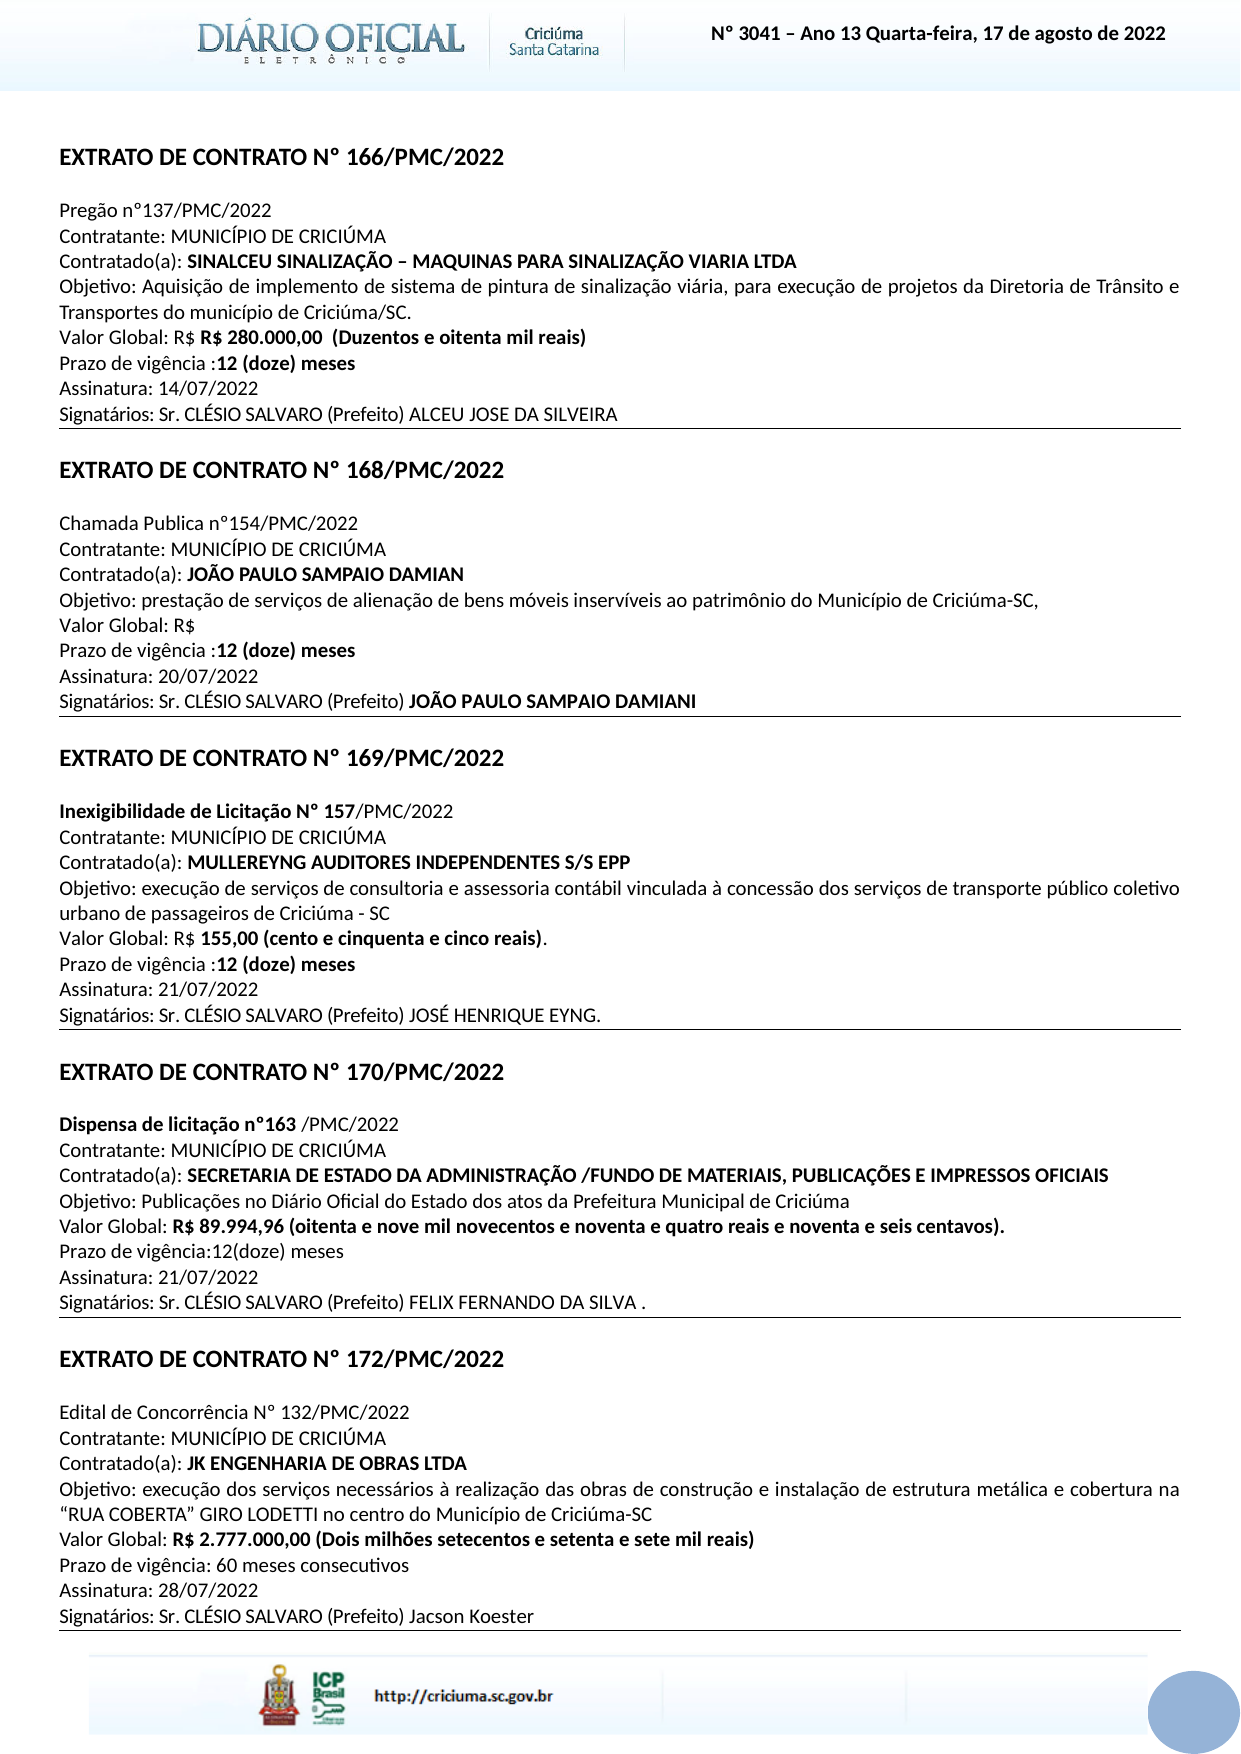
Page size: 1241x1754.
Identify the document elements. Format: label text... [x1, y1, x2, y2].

text Contratante: MUNICÍPIO DE CRICIÚMA [59, 1137, 1181, 1162]
text Objetivo: execução dos serviços necessários à realização das obras de construção e instalação de estrutura metálica e cobertura na “RUA COBERTA” GIRO LODETTI no centro do Município de Criciúma-SC [59, 1476, 1181, 1527]
text Prazo de vigência :12 (doze) meses [59, 350, 1181, 375]
text Signatários: Sr. CLÉSIO SALVARO (Prefeito) Jacson Koester [59, 1603, 1181, 1630]
text Contratante: MUNICÍPIO DE CRICIÚMA [59, 536, 1181, 561]
text Contratado(a): JOÃO PAULO SAMPAIO DAMIAN [59, 561, 1181, 587]
text Valor Global: R$ R$ 280.000,00 (Duzentos e oitenta mil reais) [59, 324, 1181, 350]
text EXTRATO DE CONTRATO Nº 168/PMC/2022 [59, 455, 1181, 485]
text Valor Global: R$ [59, 612, 1181, 638]
text Contratado(a): JK ENGENHARIA DE OBRAS LTDA [59, 1450, 1181, 1476]
text Assinatura: 14/07/2022 [59, 375, 1181, 401]
text Prazo de vigência :12 (doze) meses [59, 638, 1181, 663]
text Assinatura: 28/07/2022 [59, 1577, 1181, 1603]
text Assinatura: 20/07/2022 [59, 663, 1181, 688]
text Inexigibilidade de Licitação Nº 157/PMC/2022 [59, 798, 1181, 824]
text Signatários: Sr. CLÉSIO SALVARO (Prefeito) JOSÉ HENRIQUE EYNG. [59, 1002, 1181, 1029]
text Objetivo: prestação de serviços de alienação de bens móveis inservíveis ao patrimônio do Município de Criciúma-SC, [59, 587, 1181, 612]
text Contratante: MUNICÍPIO DE CRICIÚMA [59, 824, 1181, 849]
text Assinatura: 21/07/2022 [59, 1264, 1181, 1289]
text Dispensa de licitação nº163 /PMC/2022 [59, 1112, 1181, 1137]
text Contratado(a): SINALCEU SINALIZAÇÃO – MAQUINAS PARA SINALIZAÇÃO VIARIA LTDA [59, 248, 1181, 274]
text Objetivo: Publicações no Diário Oficial do Estado dos atos da Prefeitura Municipal de Criciúma [59, 1188, 1181, 1213]
text Valor Global: R$ 89.994,96 (oitenta e nove mil novecentos e noventa e quatro reais e noventa e seis centavos). [59, 1213, 1181, 1239]
text Contratante: MUNICÍPIO DE CRICIÚMA [59, 1425, 1181, 1450]
text Signatários: Sr. CLÉSIO SALVARO (Prefeito) FELIX FERNANDO DA SILVA . [59, 1289, 1181, 1317]
text Pregão nº137/PMC/2022 [59, 197, 1181, 223]
text EXTRATO DE CONTRATO Nº 170/PMC/2022 [59, 1056, 1181, 1086]
text EXTRATO DE CONTRATO Nº 166/PMC/2022 [59, 141, 1181, 172]
text EXTRATO DE CONTRATO Nº 172/PMC/2022 [59, 1343, 1181, 1374]
text Objetivo: Aquisição de implemento de sistema de pintura de sinalização viária, para execução de projetos da Diretoria de Trânsito e Transportes do município de Criciúma/SC. [59, 274, 1181, 324]
text Chamada Publica nº154/PMC/2022 [59, 511, 1181, 536]
text Contratado(a): SECRETARIA DE ESTADO DA ADMINISTRAÇÃO /FUNDO DE MATERIAIS, PUBLICAÇÕES E IMPRESSOS OFICIAIS [59, 1162, 1181, 1188]
text Contratado(a): MULLEREYNG AUDITORES INDEPENDENTES S/S EPP [59, 849, 1181, 875]
text Contratante: MUNICÍPIO DE CRICIÚMA [59, 223, 1181, 248]
text Edital de Concorrência Nº 132/PMC/2022 [59, 1399, 1181, 1425]
text Prazo de vigência: 60 meses consecutivos [59, 1552, 1181, 1577]
text Valor Global: R$ 155,00 (cento e cinquenta e cinco reais). [59, 926, 1181, 951]
text EXTRATO DE CONTRATO Nº 169/PMC/2022 [59, 742, 1181, 773]
text Prazo de vigência :12 (doze) meses [59, 951, 1181, 976]
text Signatários: Sr. CLÉSIO SALVARO (Prefeito) JOÃO PAULO SAMPAIO DAMIANI [59, 688, 1181, 716]
text Valor Global: R$ 2.777.000,00 (Dois milhões setecentos e setenta e sete mil reais) [59, 1527, 1181, 1552]
text Assinatura: 21/07/2022 [59, 976, 1181, 1002]
text Prazo de vigência:12(doze) meses [59, 1239, 1181, 1264]
text Objetivo: execução de serviços de consultoria e assessoria contábil vinculada à concessão dos serviços de transporte público coletivo urbano de passageiros de Criciúma - SC [59, 875, 1181, 926]
text Signatários: Sr. CLÉSIO SALVARO (Prefeito) ALCEU JOSE DA SILVEIRA [59, 401, 1181, 428]
